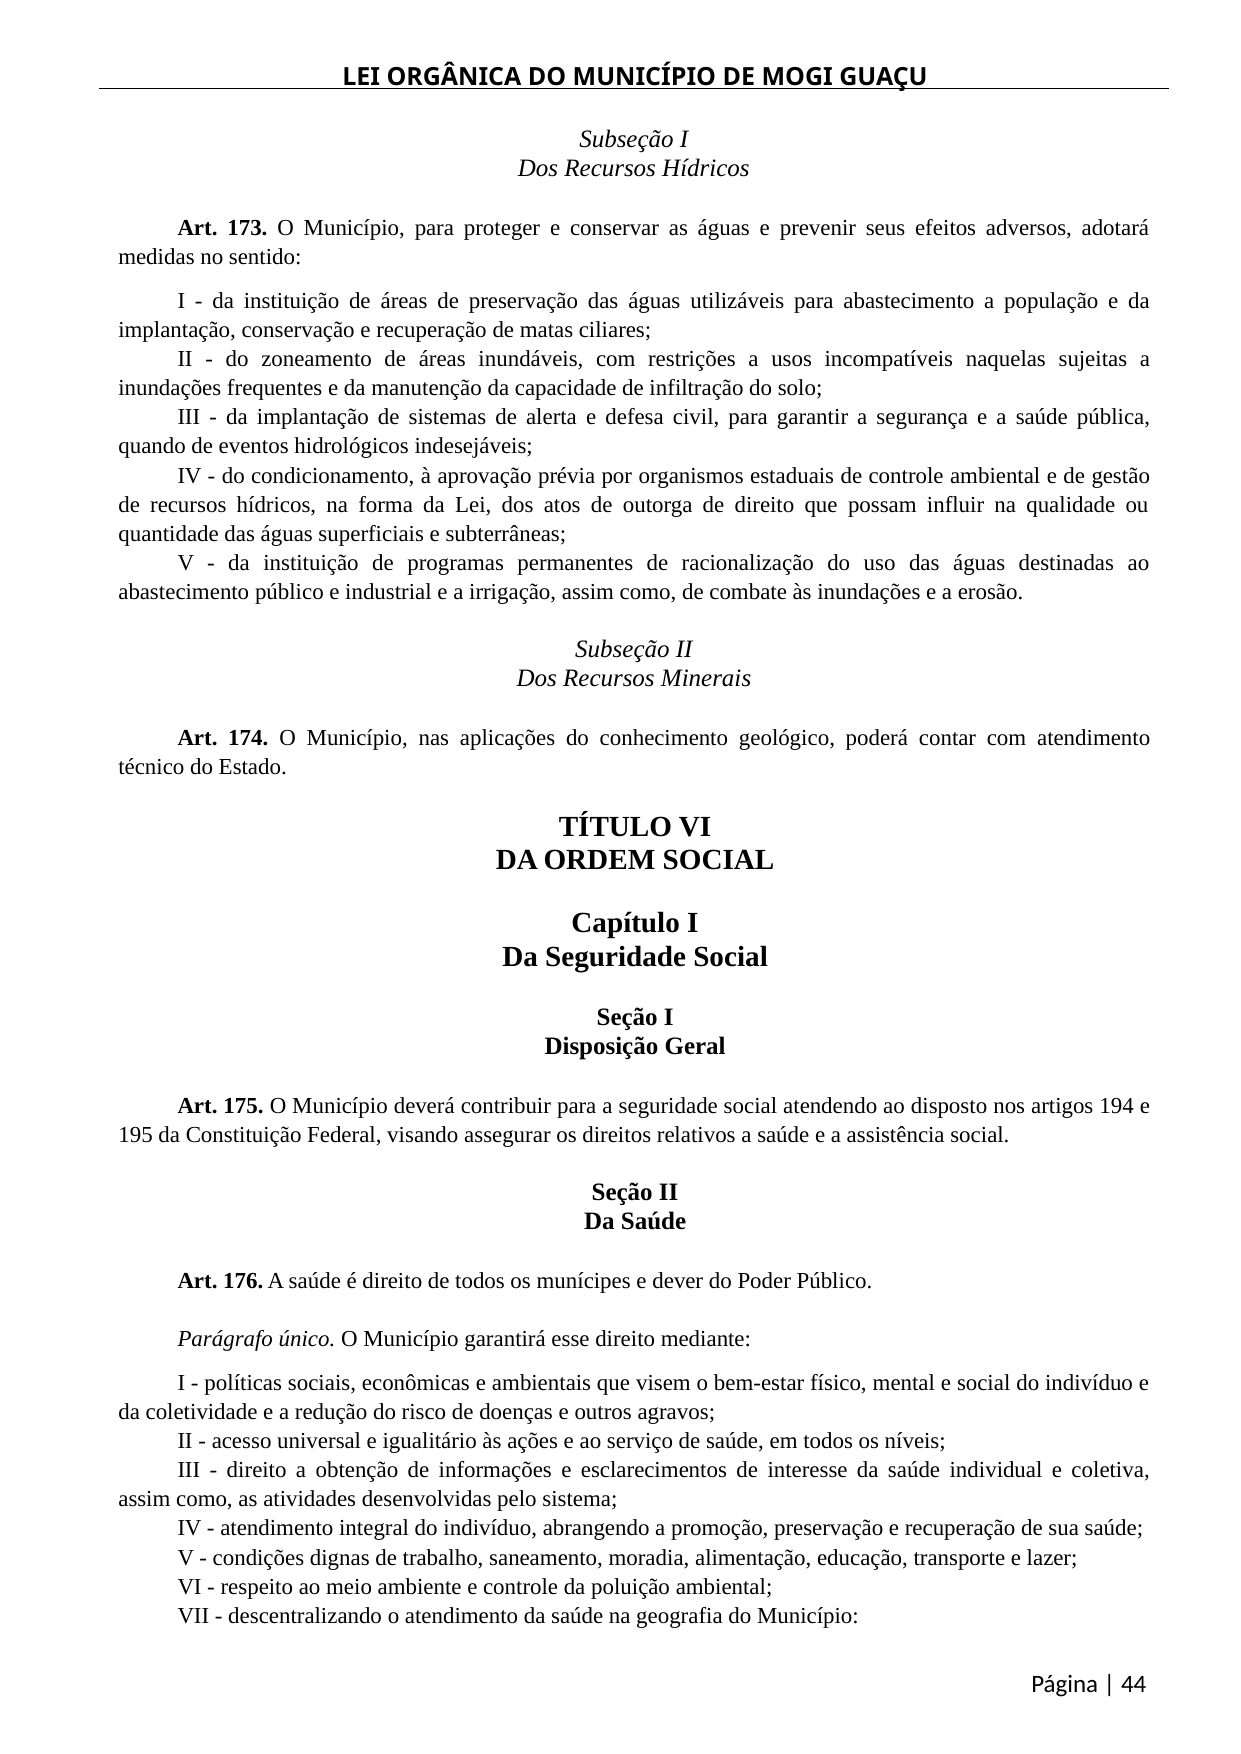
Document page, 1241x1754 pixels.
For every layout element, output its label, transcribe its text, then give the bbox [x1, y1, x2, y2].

text Subseção I [118, 124, 1152, 153]
text V - condições dignas de trabalho, saneamento, moradia, alimentação, educação, transporte e lazer; [118, 1541, 1152, 1570]
text II - acesso universal e igualitário às ações e ao serviço de saúde, em todos os níveis; [118, 1424, 1152, 1453]
text I - políticas sociais, econômicas e ambientais que visem o bem-estar físico, mental e social do indivíduo e da coletividade e a redução do risco de doenças e outros agravos; [118, 1366, 1152, 1424]
text DA ORDEM SOCIAL [118, 842, 1152, 876]
text Dos Recursos Minerais [118, 663, 1152, 692]
text Subseção II [118, 634, 1152, 663]
text VI - respeito ao meio ambiente e controle da poluição ambiental; [118, 1570, 1152, 1599]
text III - direito a obtenção de informações e esclarecimentos de interesse da saúde individual e coletiva, assim como, as atividades desenvolvidas pelo sistema; [118, 1453, 1152, 1512]
text VII - descentralizando o atendimento da saúde na geografia do Município: [118, 1599, 1152, 1628]
text Dos Recursos Hídricos [118, 153, 1152, 182]
text II - do zoneamento de áreas inundáveis, com restrições a usos incompatíveis naquelas sujeitas a inundações frequentes e da manutenção da capacidade de infiltração do solo; [118, 342, 1152, 401]
text Art. 175. O Município deverá contribuir para a seguridade social atendendo ao disposto nos artigos 194 e 195 da Constituição Federal, visando assegurar os direitos relativos a saúde e a assistência social. [118, 1089, 1152, 1147]
text V - da instituição de programas permanentes de racionalização do uso das águas destinadas ao abastecimento público e industrial e a irrigação, assim como, de combate às inundações e a erosão. [118, 546, 1152, 605]
text Art. 173. O Município, para proteger e conservar as águas e prevenir seus efeitos adversos, adotará medidas no sentido: [118, 211, 1152, 269]
text Art. 174. O Município, nas aplicações do conhecimento geológico, poderá contar com atendimento técnico do Estado. [118, 721, 1152, 780]
text I - da instituição de áreas de preservação das águas utilizáveis para abastecimento a população e da implantação, conservação e recuperação de matas ciliares; [118, 284, 1152, 342]
text IV - atendimento integral do indivíduo, abrangendo a promoção, preservação e recuperação de sua saúde; [118, 1512, 1152, 1541]
text III - da implantação de sistemas de alerta e defesa civil, para garantir a segurança e a saúde pública, quando de eventos hidrológicos indesejáveis; [118, 401, 1152, 459]
text TÍTULO VI [118, 809, 1152, 842]
text Capítulo I [118, 905, 1152, 939]
text Da Seguridade Social [118, 939, 1152, 972]
text Art. 176. A saúde é direito de todos os munícipes e dever do Poder Público. [118, 1264, 1152, 1293]
text Disposição Geral [118, 1031, 1152, 1060]
text Seção I [118, 1001, 1152, 1031]
text Da Saúde [118, 1206, 1152, 1235]
text Seção II [118, 1176, 1152, 1206]
text Parágrafo único. O Município garantirá esse direito mediante: [118, 1322, 1152, 1351]
text IV - do condicionamento, à aprovação prévia por organismos estaduais de controle ambiental e de gestão de recursos hídricos, na forma da Lei, dos atos de outorga de direito que possam influir na qualidade ou quantidade das águas superficiais e subterrâneas; [118, 459, 1152, 546]
